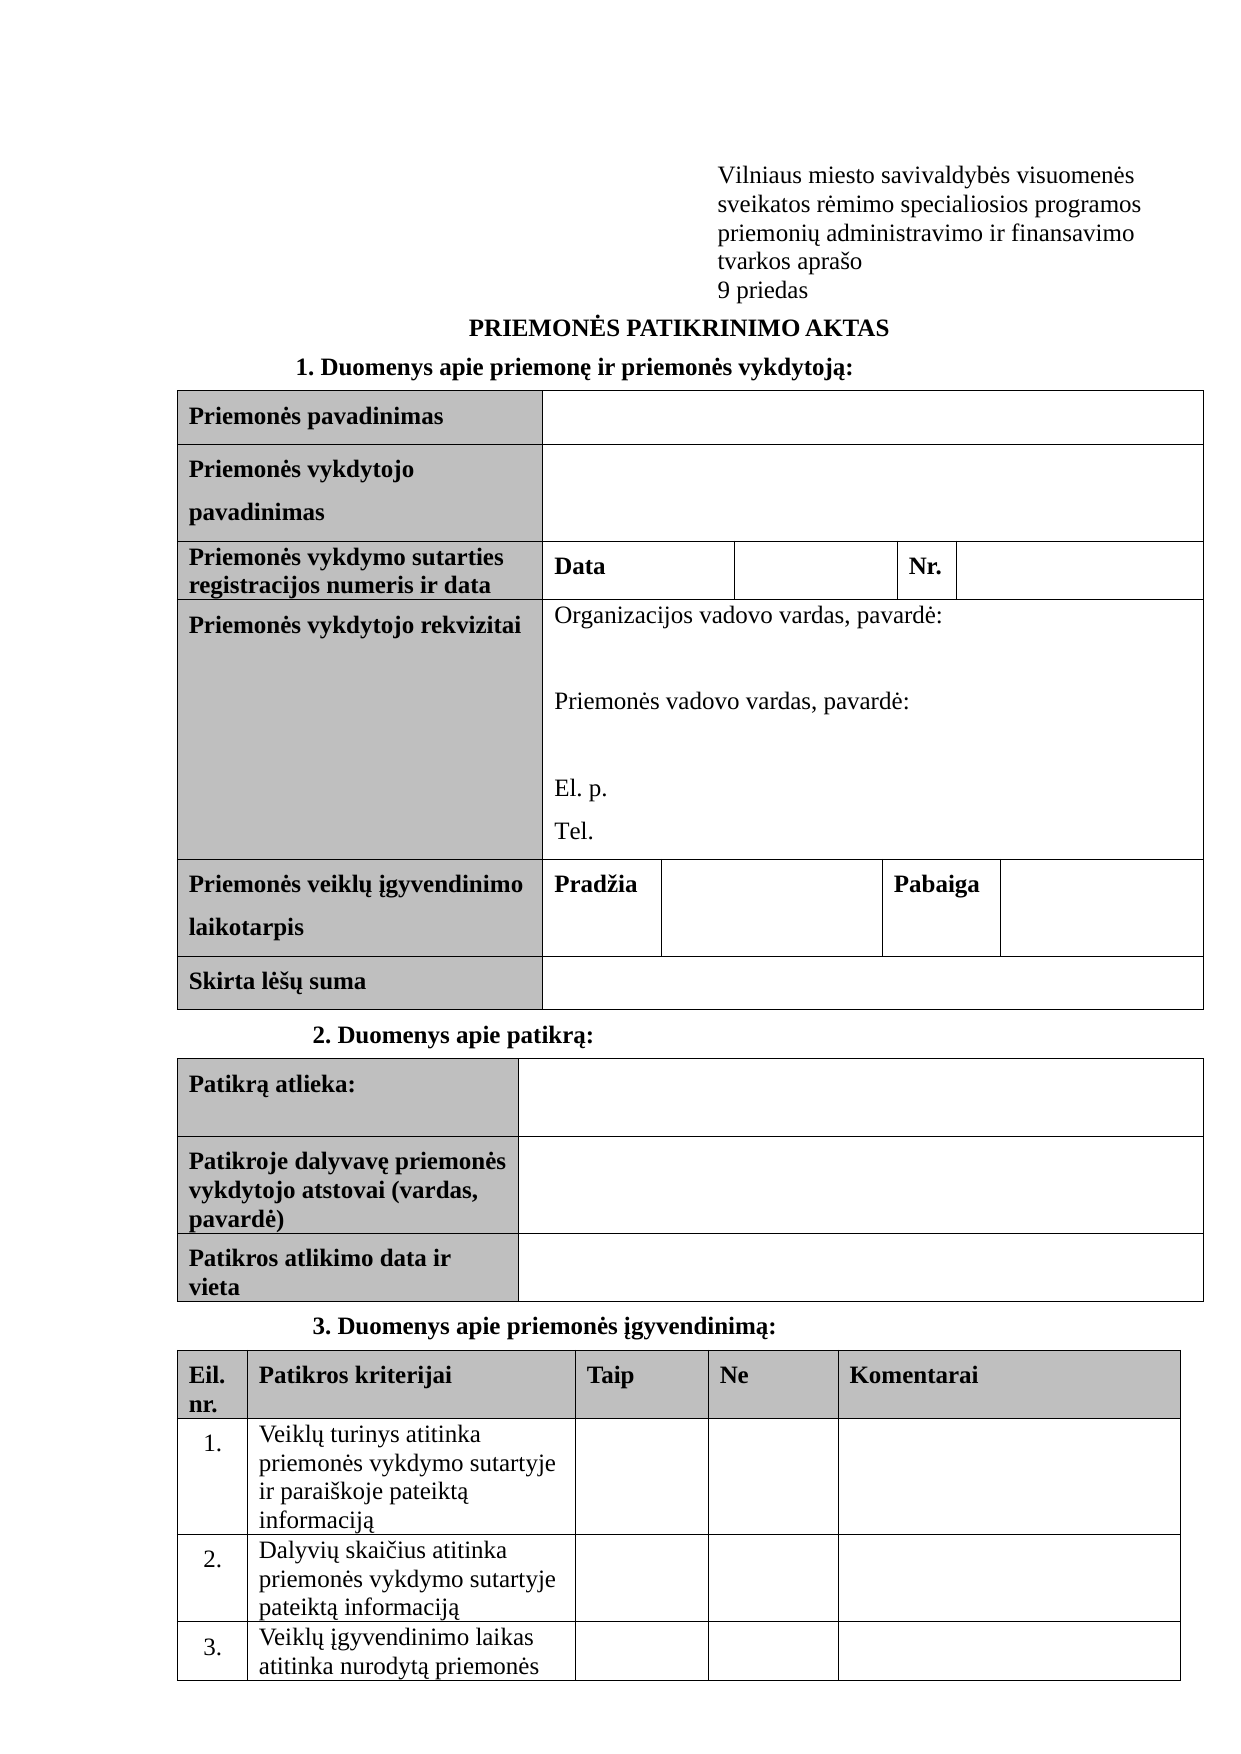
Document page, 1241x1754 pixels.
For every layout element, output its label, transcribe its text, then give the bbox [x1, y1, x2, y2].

table_cell Dalyvių skaičius atitinka priemonės vykdymo sutartyje pateiktą informaciją [248, 1535, 575, 1621]
table_header Komentarai [839, 1351, 1180, 1418]
table_cell Pabaiga [883, 860, 1000, 956]
table_cell 3. [178, 1622, 247, 1680]
table_cell Data [543, 542, 734, 599]
table_cell Priemonės veiklų įgyvendinimo laikotarpis [178, 860, 542, 956]
table_header Priemonės pavadinimas [178, 391, 542, 444]
table_cell [839, 1535, 1180, 1621]
table_header [543, 391, 1203, 444]
table_cell [576, 1419, 708, 1534]
text 1. Duomenys apie priemonę ir priemonės vykdytoją: [177, 352, 1181, 381]
table_header Patikros kriterijai [248, 1351, 575, 1418]
table_cell [543, 957, 1203, 1009]
table_cell Skirta lėšų suma [178, 957, 542, 1009]
table_cell [735, 542, 897, 599]
table_cell Priemonės vykdymo sutarties registracijos numeris ir data [178, 542, 542, 599]
table_cell [576, 1622, 708, 1680]
table_cell [519, 1234, 1203, 1301]
text 3. Duomenys apie priemonės įgyvendinimą: [177, 1311, 1181, 1340]
table_cell 1. [178, 1419, 247, 1534]
table_cell [709, 1622, 838, 1680]
table_header Eil. nr. [178, 1351, 247, 1418]
table_cell [519, 1137, 1203, 1233]
table_header Taip [576, 1351, 708, 1418]
table_cell [709, 1419, 838, 1534]
table_cell Priemonės vykdytojo pavadinimas [178, 445, 542, 541]
table_cell Nr. [898, 542, 956, 599]
table_cell Organizacijos vadovo vardas, pavardė: Priemonės vadovo vardas, pavardė: El. p. Tel. [543, 600, 1203, 859]
table_cell Patikroje dalyvavę priemonės vykdytojo atstovai (vardas, pavardė) [178, 1137, 518, 1233]
text 9 priedas [717, 275, 1181, 304]
table_header [519, 1059, 1203, 1136]
table_cell 2. [178, 1535, 247, 1621]
table_cell [839, 1622, 1180, 1680]
text 2. Duomenys apie patikrą: [177, 1020, 1181, 1048]
table_cell Veiklų turinys atitinka priemonės vykdymo sutartyje ir paraiškoje pateiktą informaciją [248, 1419, 575, 1534]
text PRIEMONĖS PATIKRINIMO AKTAS [177, 313, 1181, 342]
table_cell Priemonės vykdytojo rekvizitai [178, 600, 542, 859]
table_cell Pradžia [543, 860, 661, 956]
table_cell [543, 445, 1203, 541]
table_cell Veiklų įgyvendinimo laikas atitinka nurodytą priemonės [248, 1622, 575, 1680]
table_cell Patikros atlikimo data ir vieta [178, 1234, 518, 1301]
table_header Ne [709, 1351, 838, 1418]
table_cell [957, 542, 1203, 599]
table_cell [576, 1535, 708, 1621]
table_header Patikrą atlieka: [178, 1059, 518, 1136]
table_cell [709, 1535, 838, 1621]
text Vilniaus miesto savivaldybės visuomenės sveikatos rėmimo specialiosios programos priemonių administravimo ir finansavimo tvarkos aprašo [717, 160, 1181, 275]
table_cell [1001, 860, 1203, 956]
table_cell [839, 1419, 1180, 1534]
table_cell [662, 860, 882, 956]
